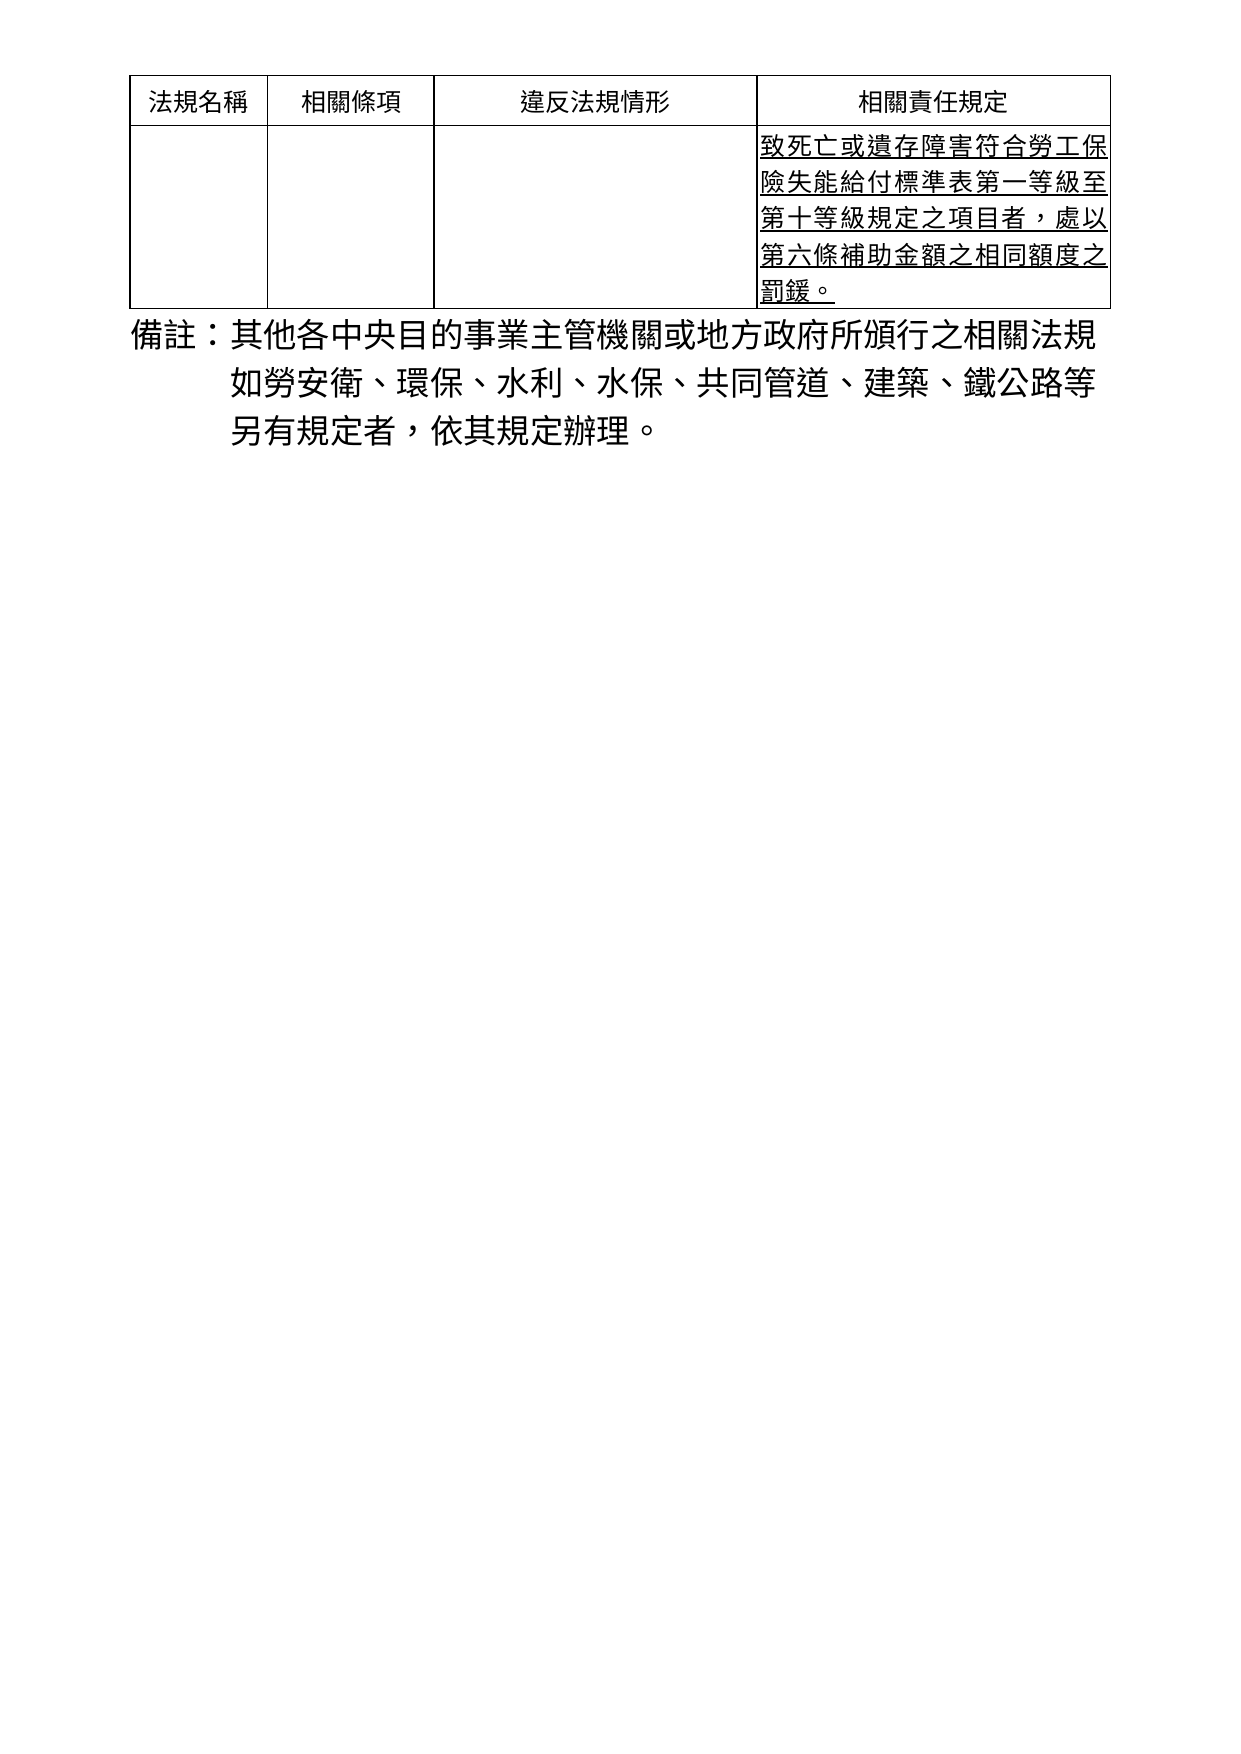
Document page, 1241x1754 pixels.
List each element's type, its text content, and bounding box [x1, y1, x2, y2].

table_header 相關條項 [268, 76, 433, 125]
table_header 違反法規情形 [435, 76, 756, 125]
text 備註：其他各中央目的事業主管機關或地方政府所頒行之相關法規如勞安衛、環保、水利、水保、共同管道、建築、鐵公路等另有規定者，依其規定辦理。 [130, 309, 1110, 453]
table_cell [131, 126, 267, 308]
table_cell [435, 126, 756, 308]
table_header 法規名稱 [131, 76, 267, 125]
table_cell [268, 126, 433, 308]
table_header 相關責任規定 [758, 76, 1110, 125]
table_cell 致死亡或遺存障害符合勞工保險失能給付標準表第一等級至第十等級規定之項目者，處以第六條補助金額之相同額度之罰鍰。 [758, 126, 1110, 308]
